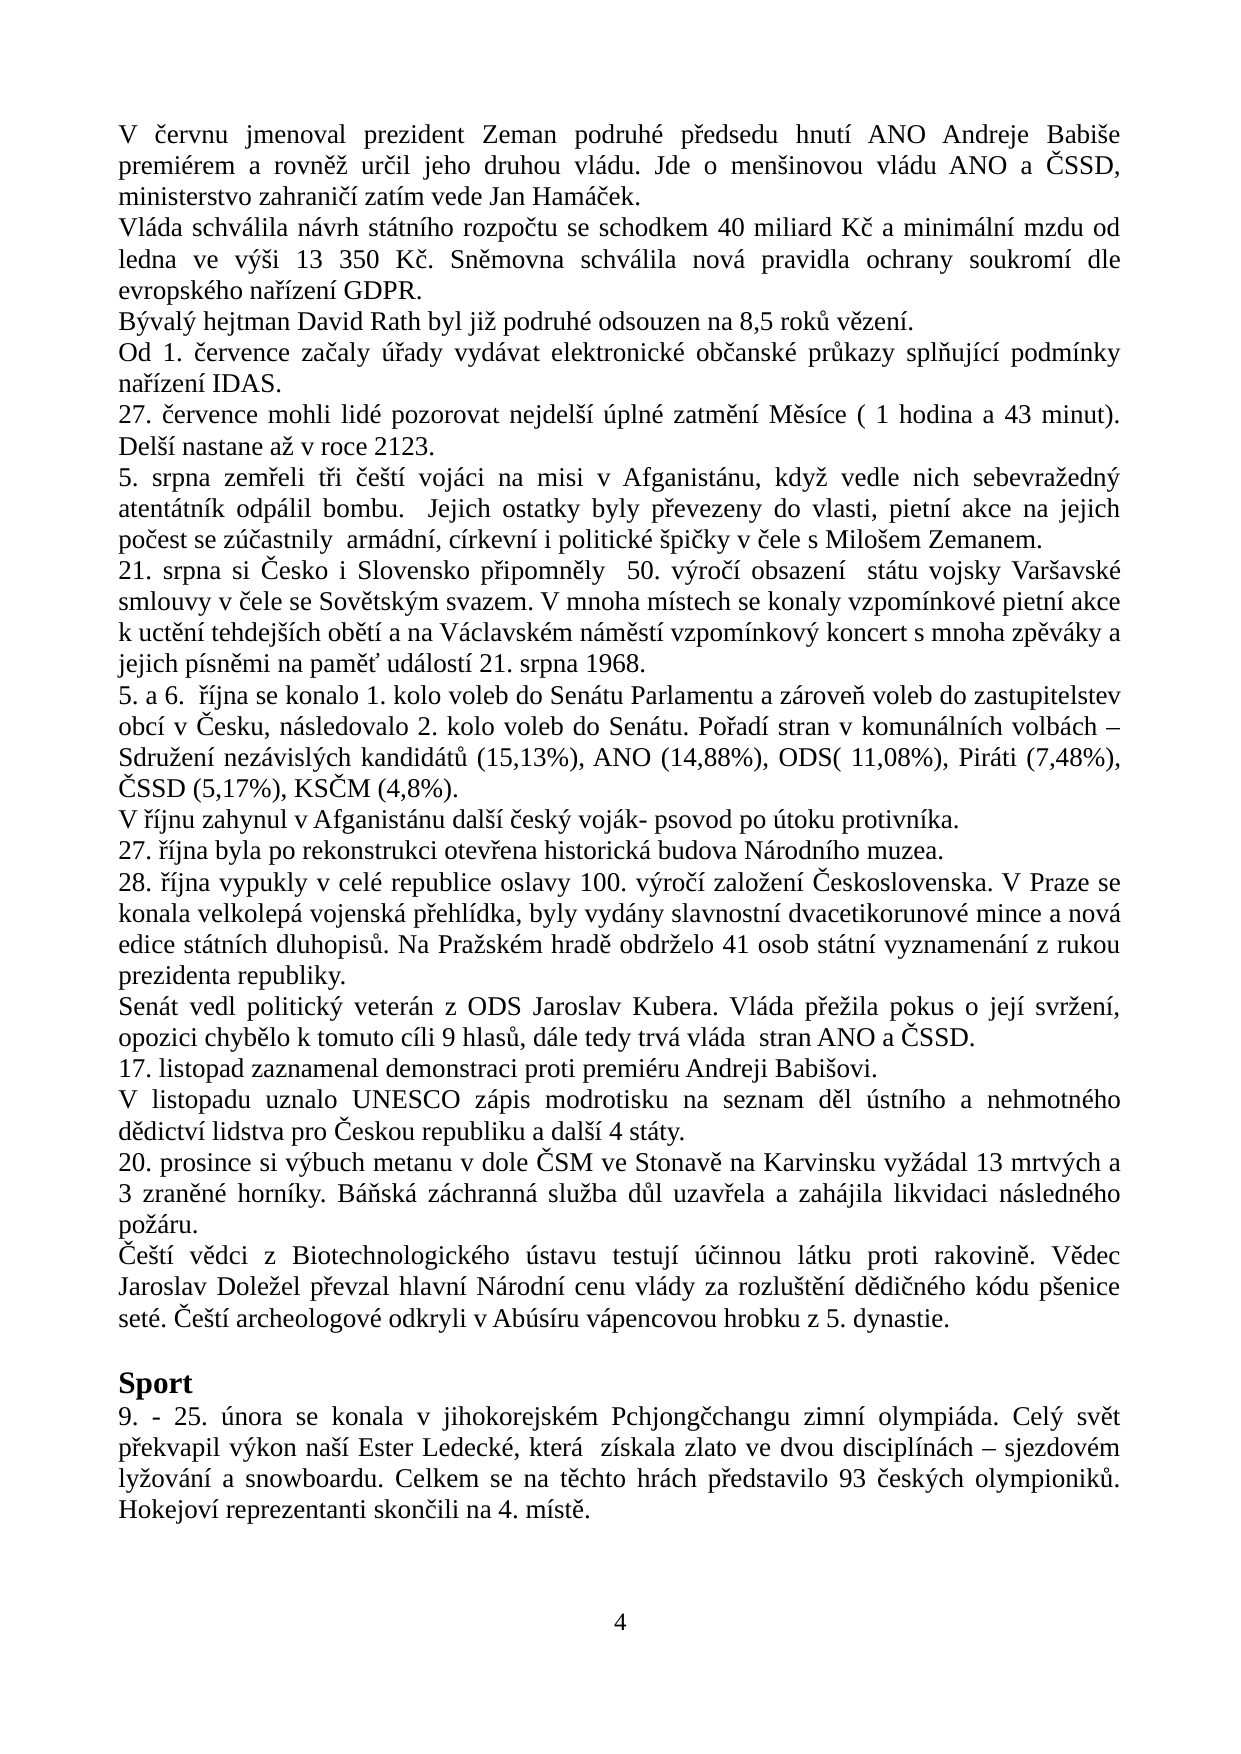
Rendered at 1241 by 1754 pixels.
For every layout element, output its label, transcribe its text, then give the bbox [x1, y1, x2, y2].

text Senát vedl politický veterán z ODS Jaroslav Kubera. Vláda přežila pokus o její svržení, opozici chybělo k tomuto cíli 9 hlasů, dále tedy trvá vláda stran ANO a ČSSD. [118, 990, 1122, 1052]
text V červnu jmenoval prezident Zeman podruhé předsedu hnutí ANO Andreje Babiše premiérem a rovněž určil jeho druhou vládu. Jde o menšinovou vládu ANO a ČSSD, ministerstvo zahraničí zatím vede Jan Hamáček. [118, 118, 1122, 212]
text Od 1. července začaly úřady vydávat elektronické občanské průkazy splňující podmínky nařízení IDAS. [118, 336, 1122, 398]
text 27. října byla po rekonstrukci otevřena historická budova Národního muzea. [118, 834, 1122, 866]
text V říjnu zahynul v Afganistánu další český voják- psovod po útoku protivníka. [118, 803, 1122, 834]
text 20. prosince si výbuch metanu v dole ČSM ve Stonavě na Karvinsku vyžádal 13 mrtvých a 3 zraněné horníky. Báňská záchranná služba důl uzavřela a zahájila likvidaci následného požáru. [118, 1146, 1122, 1239]
text V listopadu uznalo UNESCO zápis modrotisku na seznam děl ústního a nehmotného dědictví lidstva pro Českou republiku a další 4 státy. [118, 1084, 1122, 1146]
text 5. a 6. října se konalo 1. kolo voleb do Senátu Parlamentu a zároveň voleb do zastupitelstev obcí v Česku, následovalo 2. kolo voleb do Senátu. Pořadí stran v komunálních volbách – Sdružení nezávislých kandidátů (15,13%), ANO (14,88%), ODS( 11,08%), Piráti (7,48%), ČSSD (5,17%), KSČM (4,8%). [118, 679, 1122, 803]
text 17. listopad zaznamenal demonstraci proti premiéru Andreji Babišovi. [118, 1052, 1122, 1084]
text Bývalý hejtman David Rath byl již podruhé odsouzen na 8,5 roků vězení. [118, 305, 1122, 336]
text Vláda schválila návrh státního rozpočtu se schodkem 40 miliard Kč a minimální mzdu od ledna ve výši 13 350 Kč. Sněmovna schválila nová pravidla ochrany soukromí dle evropského nařízení GDPR. [118, 212, 1122, 305]
text 9. - 25. února se konala v jihokorejském Pchjongčchangu zimní olympiáda. Celý svět překvapil výkon naší Ester Ledecké, která získala zlato ve dvou disciplínách – sjezdovém lyžování a snowboardu. Celkem se na těchto hrách představilo 93 českých olympioniků. Hokejoví reprezentanti skončili na 4. místě. [118, 1400, 1122, 1524]
text Čeští vědci z Biotechnologického ústavu testují účinnou látku proti rakovině. Vědec Jaroslav Doležel převzal hlavní Národní cenu vlády za rozluštění dědičného kódu pšenice seté. Čeští archeologové odkryli v Abúsíru vápencovou hrobku z 5. dynastie. [118, 1239, 1122, 1333]
text 28. října vypukly v celé republice oslavy 100. výročí založení Československa. V Praze se konala velkolepá vojenská přehlídka, byly vydány slavnostní dvacetikorunové mince a nová edice státních dluhopisů. Na Pražském hradě obdrželo 41 osob státní vyznamenání z rukou prezidenta republiky. [118, 866, 1122, 990]
text 5. srpna zemřeli tři čeští vojáci na misi v Afganistánu, když vedle nich sebevražedný atentátník odpálil bombu. Jejich ostatky byly převezeny do vlasti, pietní akce na jejich počest se zúčastnily armádní, církevní i politické špičky v čele s Milošem Zemanem. [118, 461, 1122, 554]
text 27. července mohli lidé pozorovat nejdelší úplné zatmění Měsíce ( 1 hodina a 43 minut). Delší nastane až v roce 2123. [118, 398, 1122, 461]
text 21. srpna si Česko i Slovensko připomněly 50. výročí obsazení státu vojsky Varšavské smlouvy v čele se Sovětským svazem. V mnoha místech se konaly vzpomínkové pietní akce k uctění tehdejších obětí a na Václavském náměstí vzpomínkový koncert s mnoha zpěváky a jejich písněmi na paměť událostí 21. srpna 1968. [118, 554, 1122, 679]
text Sport [118, 1364, 1122, 1400]
